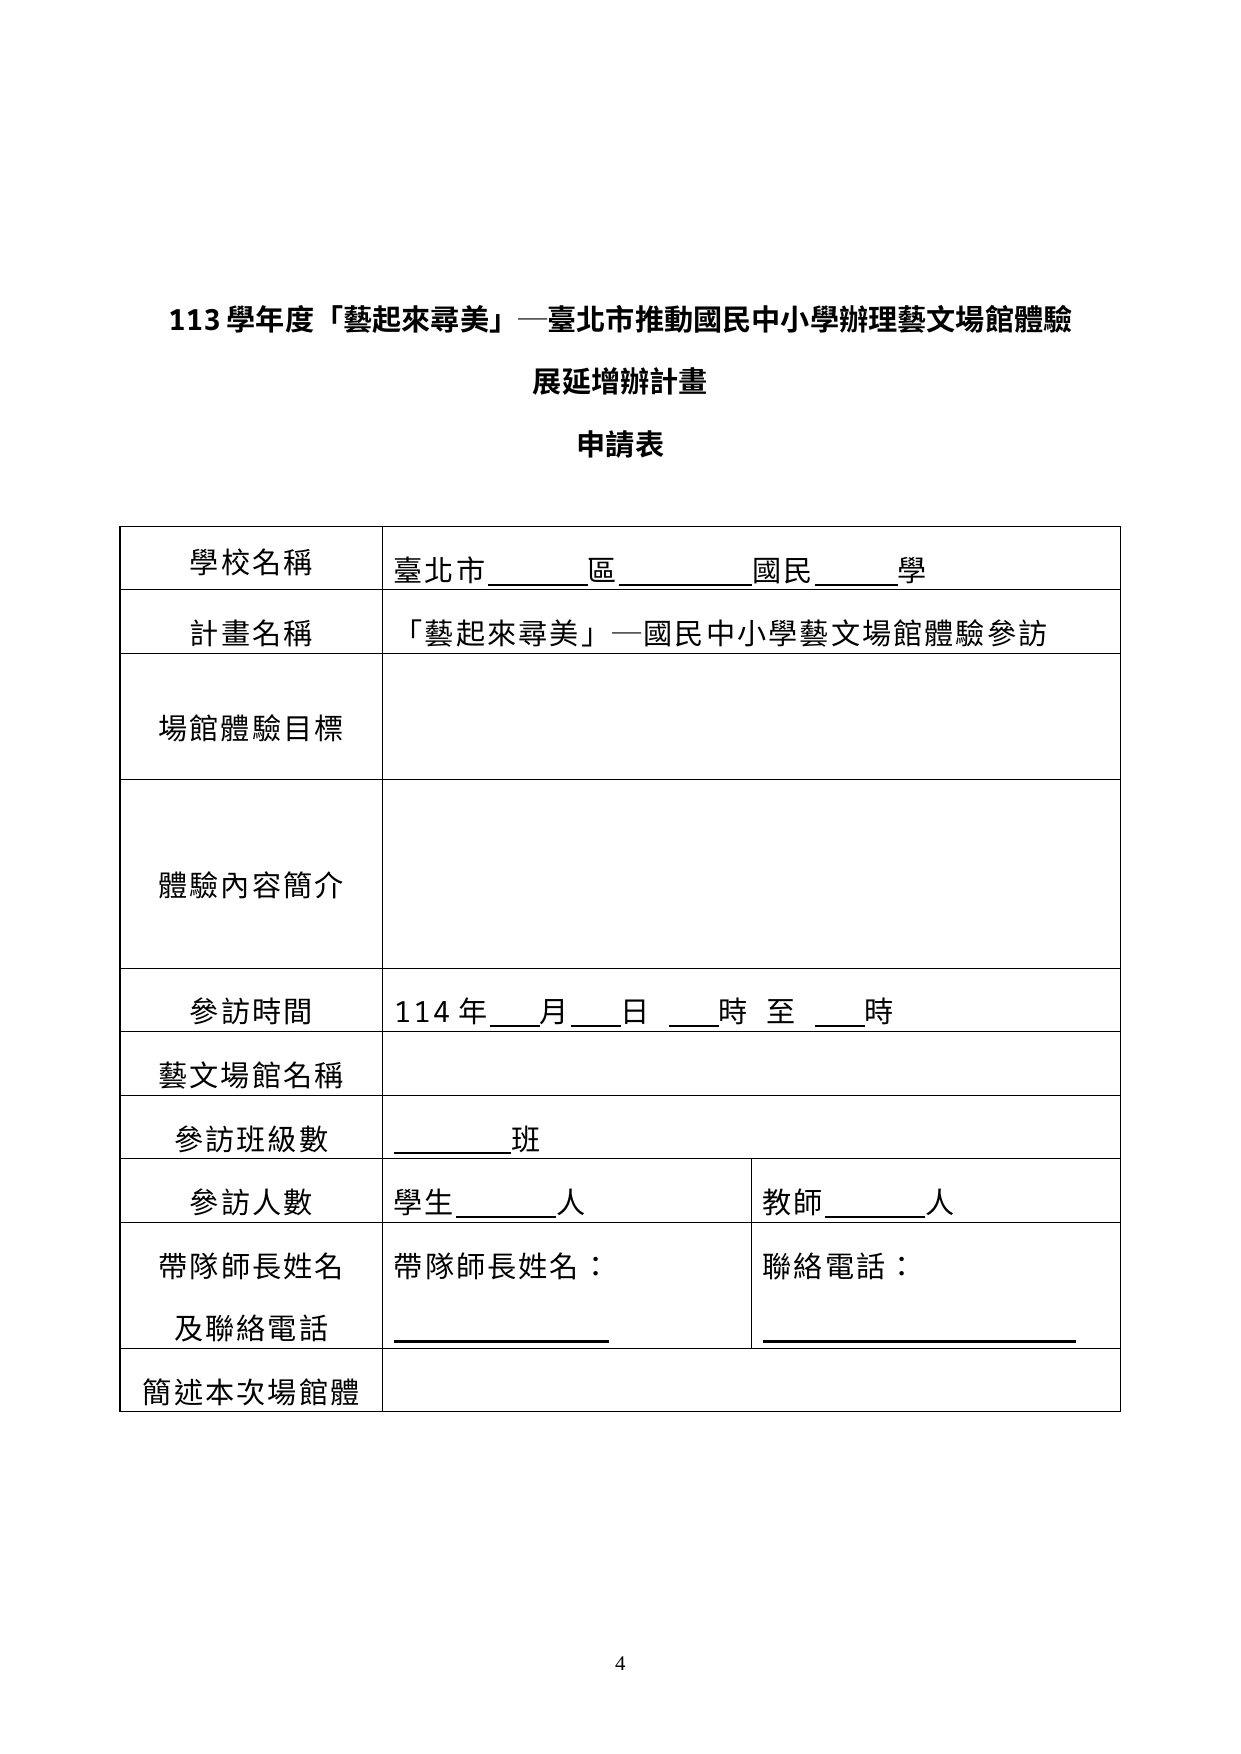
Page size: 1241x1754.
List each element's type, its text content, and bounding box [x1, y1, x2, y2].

table_header 學校名稱 [121, 527, 382, 589]
table_cell 參訪時間 [121, 969, 382, 1031]
table_header 臺北市 區 國民 學 [383, 527, 1120, 589]
table_cell 班 [383, 1096, 1120, 1158]
table_cell 帶隊師長姓名： [383, 1223, 751, 1348]
table_cell 藝文場館名稱 [121, 1032, 382, 1094]
table_cell [383, 1349, 1120, 1411]
table_cell 114年 月 日 時 至 時 [383, 969, 1120, 1031]
table_cell 計畫名稱 [121, 590, 382, 653]
table_cell [383, 780, 1120, 967]
table_cell 簡述本次場館體 [121, 1349, 382, 1411]
table_cell 學生 人 [383, 1159, 751, 1222]
text 申請表 [118, 401, 1122, 463]
table_cell 教師 人 [752, 1159, 1120, 1222]
table_cell 聯絡電話： [752, 1223, 1120, 1348]
table_cell [383, 654, 1120, 779]
text 113學年度「藝起來尋美」─臺北市推動國民中小學辦理藝文場館體驗 [118, 276, 1122, 338]
table_cell [383, 1032, 1120, 1094]
table_cell 體驗內容簡介 [121, 780, 382, 967]
table_cell 參訪班級數 [121, 1096, 382, 1158]
table_cell 參訪人數 [121, 1159, 382, 1222]
table_cell 「藝起來尋美」─國民中小學藝文場館體驗參訪 [383, 590, 1120, 653]
table_cell 帶隊師長姓名 及聯絡電話 [121, 1223, 382, 1348]
text 展延增辦計畫 [118, 338, 1122, 401]
table_cell 場館體驗目標 [121, 654, 382, 779]
